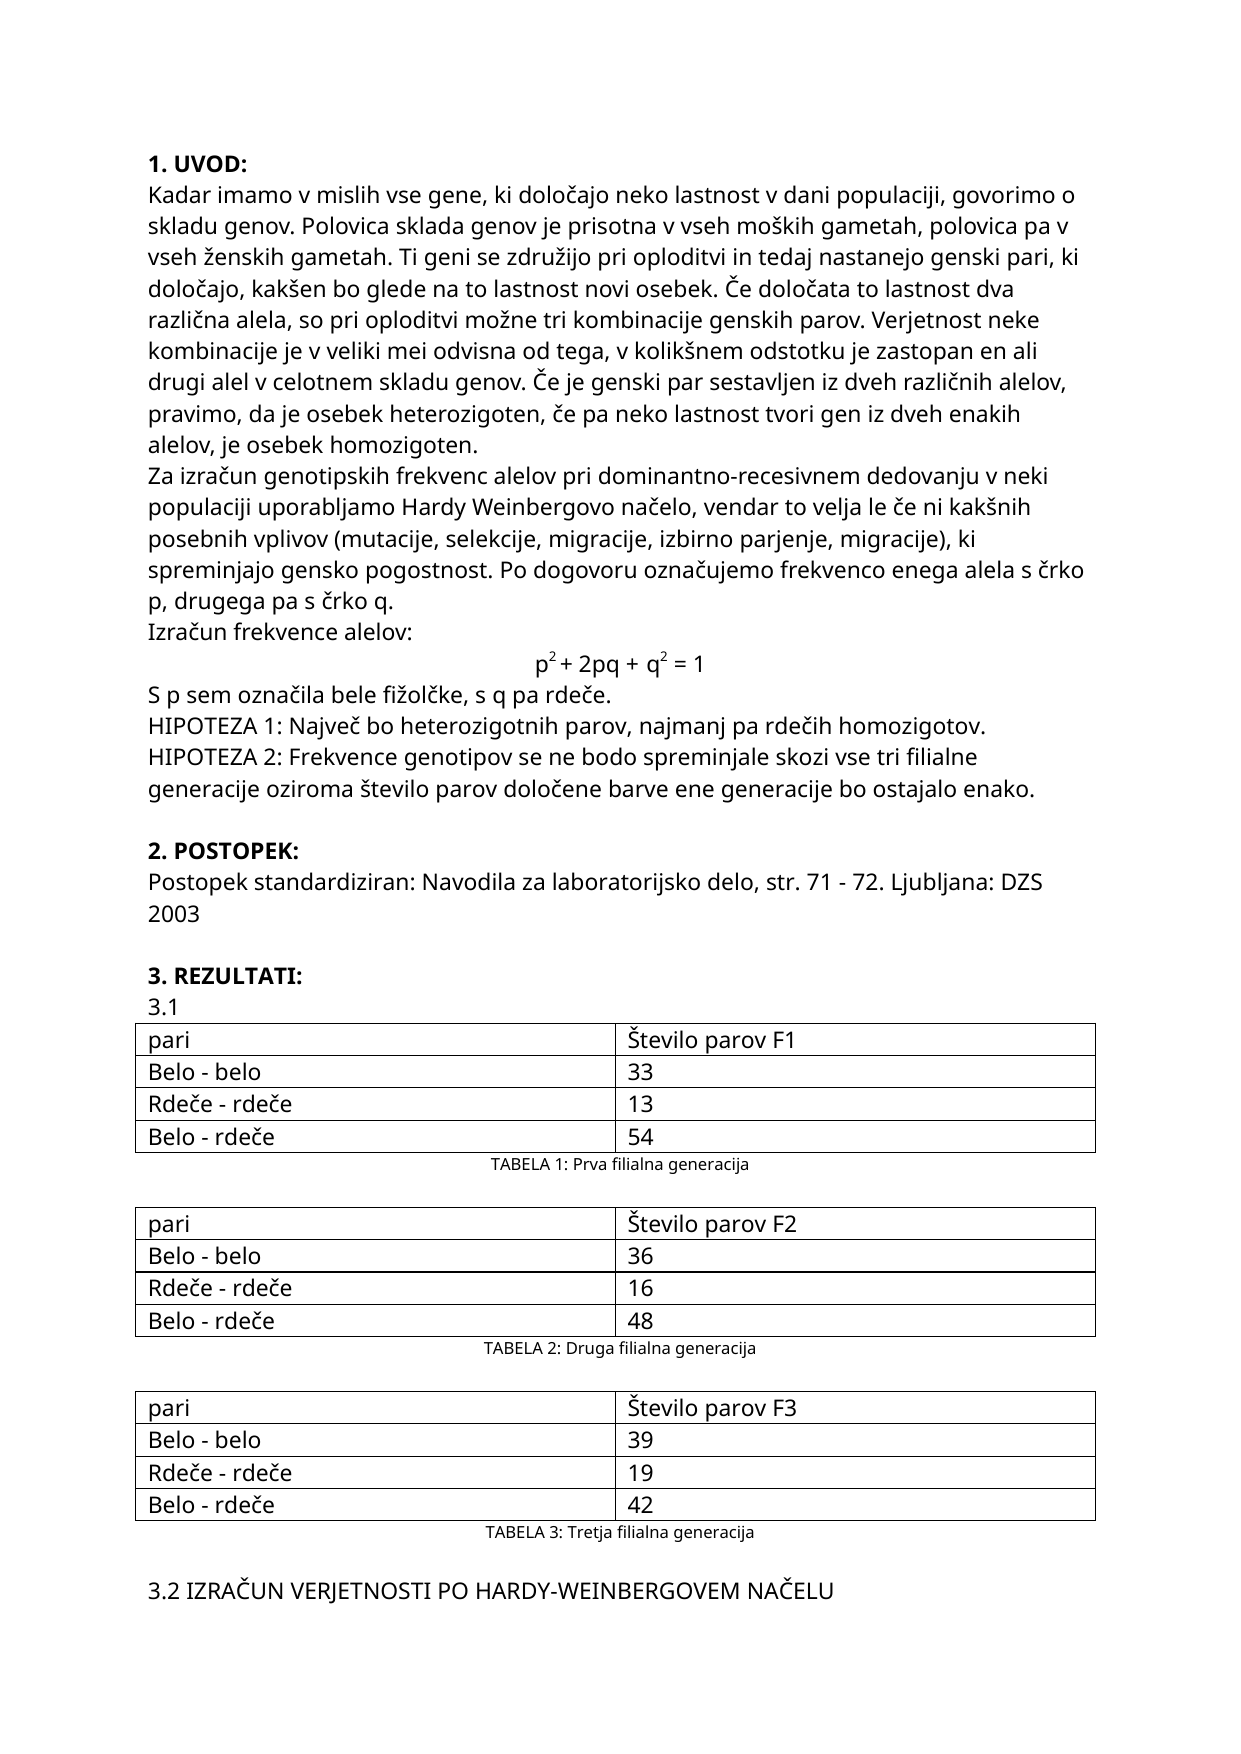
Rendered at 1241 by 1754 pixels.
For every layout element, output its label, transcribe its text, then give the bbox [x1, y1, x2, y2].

table_cell Belo - rdeče [136, 1121, 615, 1152]
table_cell Belo - rdeče [136, 1489, 615, 1520]
table_cell 33 [616, 1056, 1095, 1087]
text 3.1 [148, 991, 1093, 1023]
table_cell Belo - belo [136, 1240, 615, 1271]
text 2. POSTOPEK: [148, 835, 1093, 866]
text Postopek standardiziran: Navodila za laboratorijsko delo, str. 71 - 72. Ljubljana: DZS 2003 [148, 866, 1093, 929]
table_cell Belo - belo [136, 1424, 615, 1456]
text S p sem označila bele fižolčke, s q pa rdeče. [148, 679, 1093, 710]
text TABELA 1: Prva filialna generacija [148, 1153, 1093, 1176]
table_cell Belo - belo [136, 1056, 615, 1087]
table_cell Rdeče - rdeče [136, 1457, 615, 1488]
table_cell Belo - rdeče [136, 1305, 615, 1336]
table_cell Rdeče - rdeče [136, 1273, 615, 1304]
text Za izračun genotipskih frekvenc alelov pri dominantno-recesivnem dedovanju v neki populaciji uporabljamo Hardy Weinbergovo načelo, vendar to velja le če ni kakšnih posebnih vplivov (mutacije, selekcije, migracije, izbirno parjenje, migracije), ki spreminjajo gensko pogostnost. Po dogovoru označujemo frekvenco enega alela s črko p, drugega pa s črko q. [148, 460, 1093, 616]
table_cell 42 [616, 1489, 1095, 1520]
text HIPOTEZA 1: Največ bo heterozigotnih parov, najmanj pa rdečih homozigotov. [148, 710, 1093, 741]
table_cell Rdeče - rdeče [136, 1088, 615, 1119]
table_cell 16 [616, 1273, 1095, 1304]
text 1. UVOD: [148, 148, 1093, 179]
text TABELA 3: Tretja filialna generacija [148, 1521, 1093, 1544]
table_header Število parov F2 [616, 1208, 1095, 1239]
table_cell 39 [616, 1424, 1095, 1456]
text Kadar imamo v mislih vse gene, ki določajo neko lastnost v dani populaciji, govorimo o skladu genov. Polovica sklada genov je prisotna v vseh moških gametah, polovica pa v vseh ženskih gametah. Ti geni se združijo pri oploditvi in tedaj nastanejo genski pari, ki določajo, kakšen bo glede na to lastnost novi osebek. Če določata to lastnost dva različna alela, so pri oploditvi možne tri kombinacije genskih parov. Verjetnost neke kombinacije je v veliki mei odvisna od tega, v kolikšnem odstotku je zastopan en ali drugi alel v celotnem skladu genov. Če je genski par sestavljen iz dveh različnih alelov, pravimo, da je osebek heterozigoten, če pa neko lastnost tvori gen iz dveh enakih alelov, je osebek homozigoten. [148, 179, 1093, 460]
table_header pari [136, 1024, 615, 1055]
text p2 + 2pq + q2 = 1 [148, 648, 1093, 679]
text Izračun frekvence alelov: [148, 616, 1093, 648]
table_cell 54 [616, 1121, 1095, 1152]
text HIPOTEZA 2: Frekvence genotipov se ne bodo spreminjale skozi vse tri filialne generacije oziroma število parov določene barve ene generacije bo ostajalo enako. [148, 741, 1093, 804]
text TABELA 2: Druga filialna generacija [148, 1337, 1093, 1360]
text 3. REZULTATI: [148, 960, 1093, 991]
table_header Število parov F3 [616, 1392, 1095, 1423]
text 3.2 IZRAČUN VERJETNOSTI PO HARDY-WEINBERGOVEM NAČELU [148, 1575, 1093, 1606]
table_cell 36 [616, 1240, 1095, 1271]
table_cell 13 [616, 1088, 1095, 1119]
table_cell 48 [616, 1305, 1095, 1336]
table_header pari [136, 1392, 615, 1423]
table_cell 19 [616, 1457, 1095, 1488]
table_header pari [136, 1208, 615, 1239]
table_header Število parov F1 [616, 1024, 1095, 1055]
